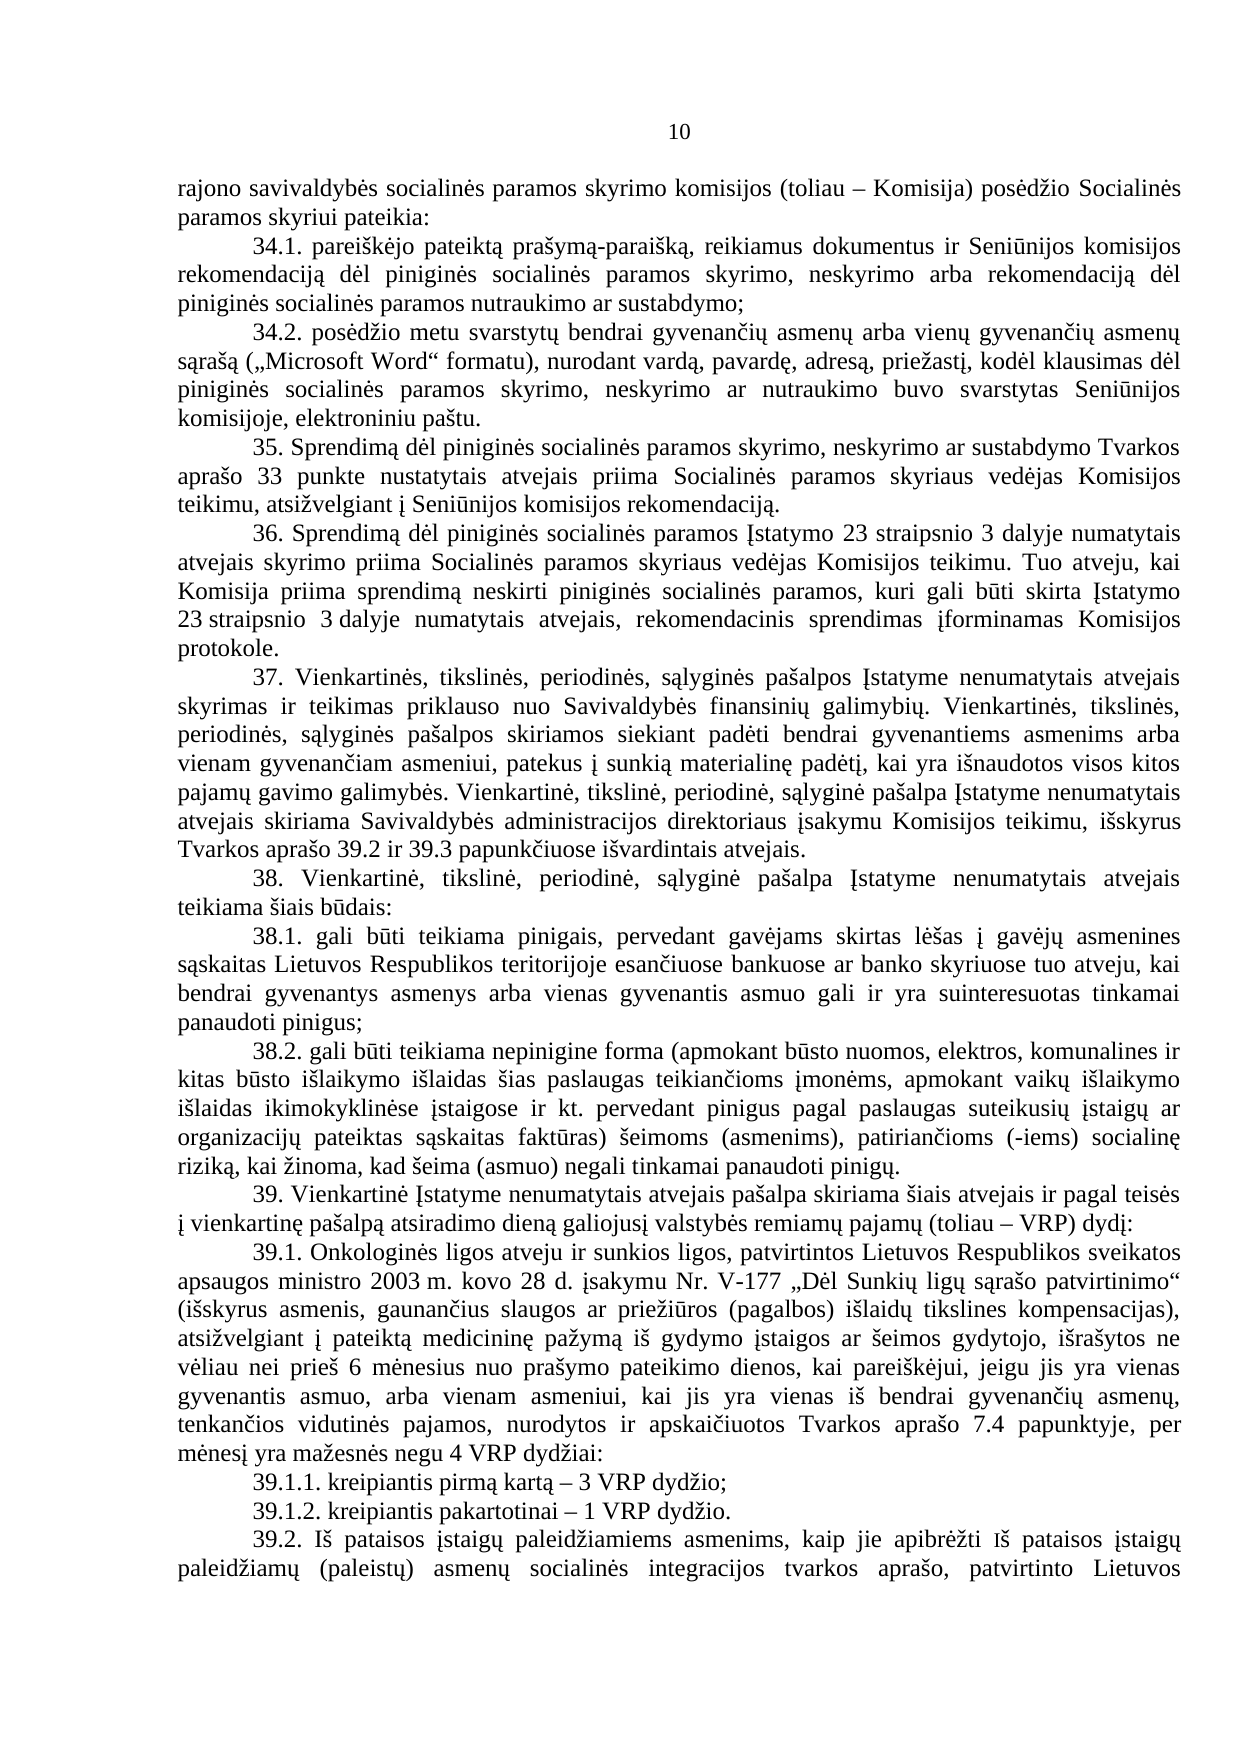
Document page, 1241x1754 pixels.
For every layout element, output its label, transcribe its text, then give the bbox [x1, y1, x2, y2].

text 37. Vienkartinės, tikslinės, periodinės, sąlyginės pašalpos Įstatyme nenumatytais atvejais skyrimas ir teikimas priklauso nuo Savivaldybės finansinių galimybių. Vienkartinės, tikslinės, periodinės, sąlyginės pašalpos skiriamos siekiant padėti bendrai gyvenantiems asmenims arba vienam gyvenančiam asmeniui, patekus į sunkią materialinę padėtį, kai yra išnaudotos visos kitos pajamų gavimo galimybės. Vienkartinė, tikslinė, periodinė, sąlyginė pašalpa Įstatyme nenumatytais atvejais skiriama Savivaldybės administracijos direktoriaus įsakymu Komisijos teikimu, išskyrus Tvarkos aprašo 39.2 ir 39.3 papunkčiuose išvardintais atvejais. [177, 662, 1181, 863]
text rajono savivaldybės socialinės paramos skyrimo komisijos (toliau – Komisija) posėdžio Socialinės paramos skyriui pateikia: [177, 173, 1181, 231]
text 39. Vienkartinė Įstatyme nenumatytais atvejais pašalpa skiriama šiais atvejais ir pagal teisės į vienkartinę pašalpą atsiradimo dieną galiojusį valstybės remiamų pajamų (toliau – VRP) dydį: [177, 1179, 1181, 1237]
text 34.1. pareiškėjo pateiktą prašymą-paraišką, reikiamus dokumentus ir Seniūnijos komisijos rekomendaciją dėl piniginės socialinės paramos skyrimo, neskyrimo arba rekomendaciją dėl piniginės socialinės paramos nutraukimo ar sustabdymo; [177, 231, 1181, 317]
text 34.2. posėdžio metu svarstytų bendrai gyvenančių asmenų arba vienų gyvenančių asmenų sąrašą („Microsoft Word“ formatu), nurodant vardą, pavardę, adresą, priežastį, kodėl klausimas dėl piniginės socialinės paramos skyrimo, neskyrimo ar nutraukimo buvo svarstytas Seniūnijos komisijoje, elektroniniu paštu. [177, 317, 1181, 432]
text 39.1. Onkologinės ligos atveju ir sunkios ligos, patvirtintos Lietuvos Respublikos sveikatos apsaugos ministro 2003 m. kovo 28 d. įsakymu Nr. V-177 „Dėl Sunkių ligų sąrašo patvirtinimo“ (išskyrus asmenis, gaunančius slaugos ar priežiūros (pagalbos) išlaidų tikslines kompensacijas), atsižvelgiant į pateiktą medicininę pažymą iš gydymo įstaigos ar šeimos gydytojo, išrašytos ne vėliau nei prieš 6 mėnesius nuo prašymo pateikimo dienos, kai pareiškėjui, jeigu jis yra vienas gyvenantis asmuo, arba vienam asmeniui, kai jis yra vienas iš bendrai gyvenančių asmenų, tenkančios vidutinės pajamos, nurodytos ir apskaičiuotos Tvarkos aprašo 7.4 papunktyje, per mėnesį yra mažesnės negu 4 VRP dydžiai: [177, 1237, 1181, 1467]
text 36. Sprendimą dėl piniginės socialinės paramos Įstatymo 23 straipsnio 3 dalyje numatytais atvejais skyrimo priima Socialinės paramos skyriaus vedėjas Komisijos teikimu. Tuo atveju, kai Komisija priima sprendimą neskirti piniginės socialinės paramos, kuri gali būti skirta Įstatymo 23 straipsnio 3 dalyje numatytais atvejais, rekomendacinis sprendimas įforminamas Komisijos protokole. [177, 518, 1181, 662]
text 38.2. gali būti teikiama nepinigine forma (apmokant būsto nuomos, elektros, komunalines ir kitas būsto išlaikymo išlaidas šias paslaugas teikiančioms įmonėms, apmokant vaikų išlaikymo išlaidas ikimokyklinėse įstaigose ir kt. pervedant pinigus pagal paslaugas suteikusių įstaigų ar organizacijų pateiktas sąskaitas faktūras) šeimoms (asmenims), patiriančioms (-iems) socialinę riziką, kai žinoma, kad šeima (asmuo) negali tinkamai panaudoti pinigų. [177, 1036, 1181, 1179]
text 39.2. Iš pataisos įstaigų paleidžiamiems asmenims, kaip jie apibrėžti Iš pataisos įstaigų paleidžiamų (paleistų) asmenų socialinės integracijos tvarkos aprašo, patvirtinto Lietuvos [177, 1524, 1181, 1582]
text 35. Sprendimą dėl piniginės socialinės paramos skyrimo, neskyrimo ar sustabdymo Tvarkos aprašo 33 punkte nustatytais atvejais priima Socialinės paramos skyriaus vedėjas Komisijos teikimu, atsižvelgiant į Seniūnijos komisijos rekomendaciją. [177, 432, 1181, 518]
text 38.1. gali būti teikiama pinigais, pervedant gavėjams skirtas lėšas į gavėjų asmenines sąskaitas Lietuvos Respublikos teritorijoje esančiuose bankuose ar banko skyriuose tuo atveju, kai bendrai gyvenantys asmenys arba vienas gyvenantis asmuo gali ir yra suinteresuotas tinkamai panaudoti pinigus; [177, 921, 1181, 1036]
text 39.1.2. kreipiantis pakartotinai – 1 VRP dydžio. [177, 1496, 1181, 1524]
text 38. Vienkartinė, tikslinė, periodinė, sąlyginė pašalpa Įstatyme nenumatytais atvejais teikiama šiais būdais: [177, 863, 1181, 921]
text 39.1.1. kreipiantis pirmą kartą – 3 VRP dydžio; [177, 1467, 1181, 1496]
